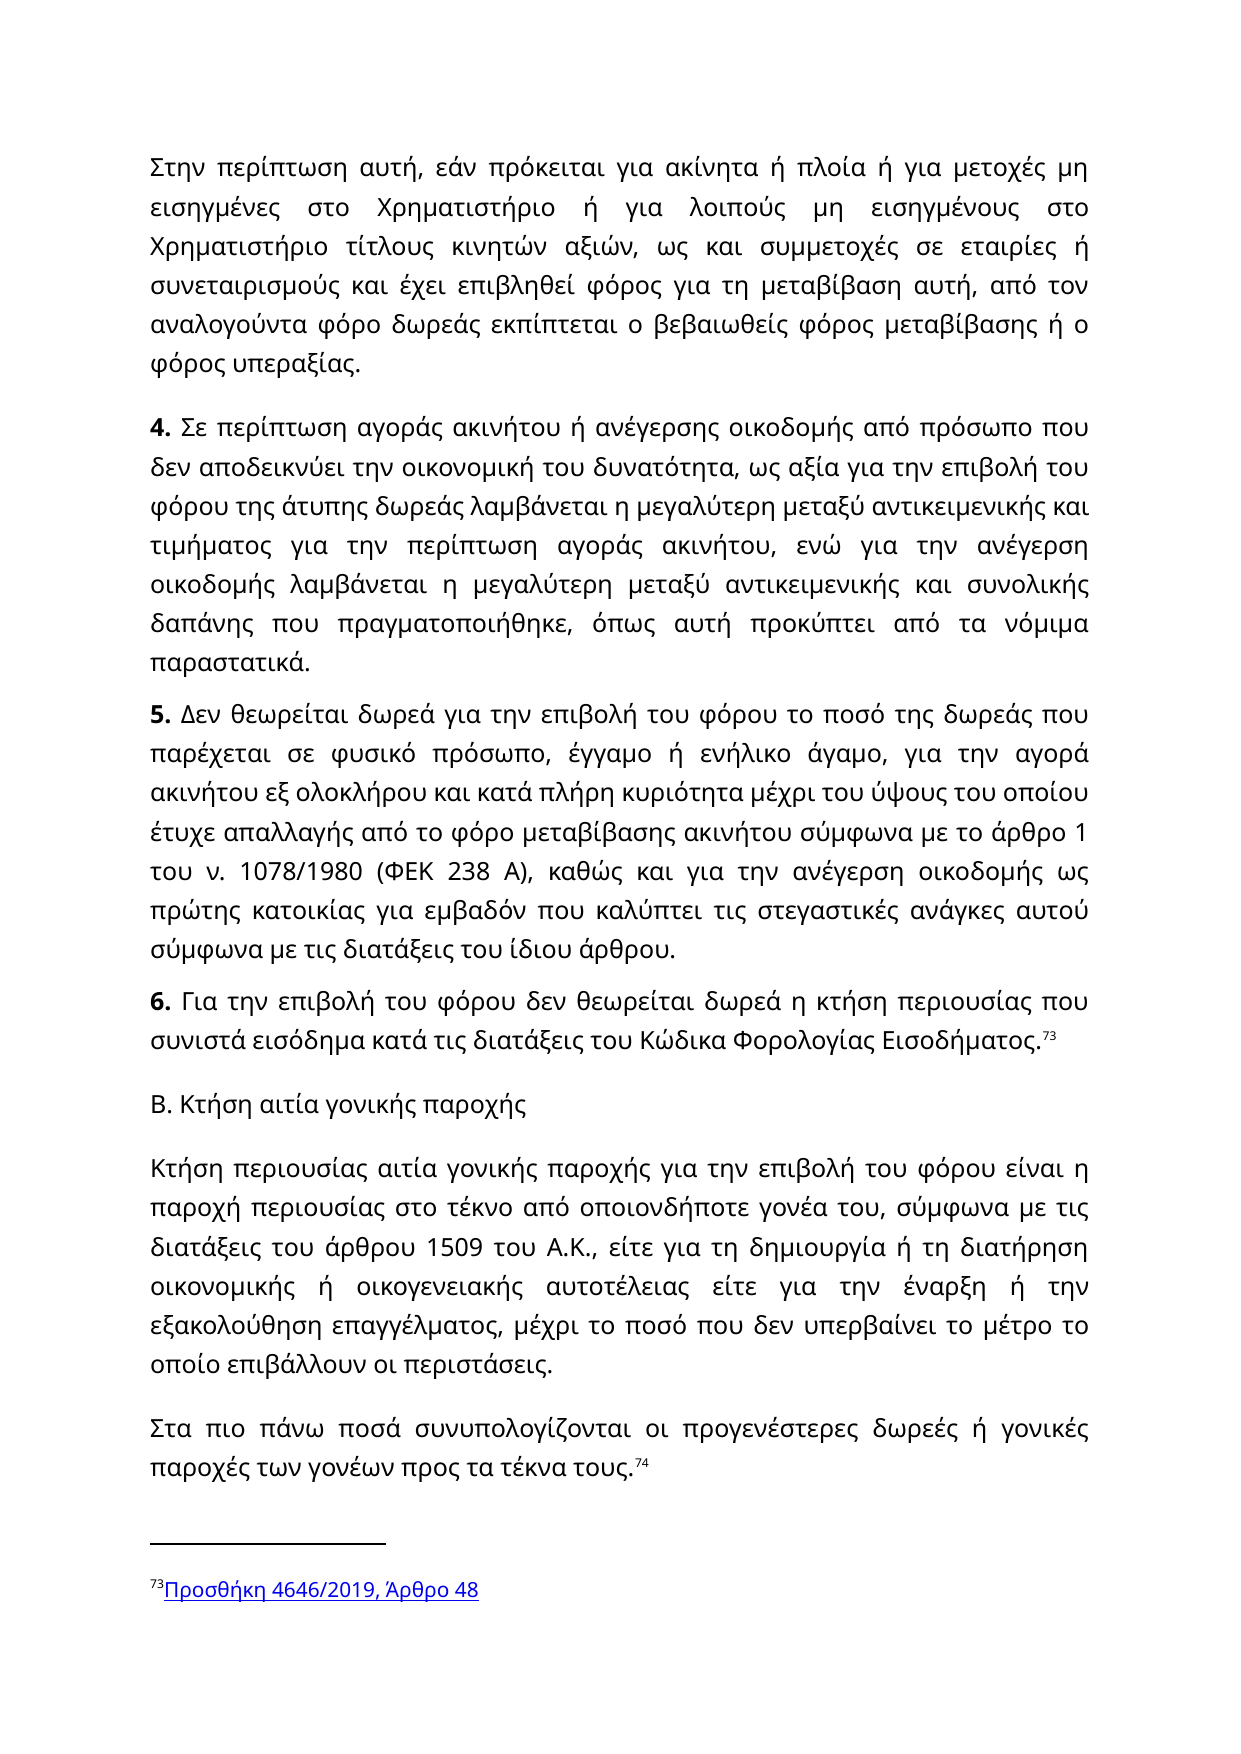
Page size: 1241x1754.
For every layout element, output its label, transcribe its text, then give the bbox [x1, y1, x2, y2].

text Προσθήκη 4646/2019, Άρθρο 48 [150, 1576, 1090, 1604]
text 4. Σε περίπτωση αγοράς ακινήτου ή ανέγερσης οικοδομής από πρόσωπο που δεν αποδεικνύει την οικονομική του δυνατότητα, ως αξία για την επιβολή του φόρου της άτυπης δωρεάς λαμβάνεται η μεγαλύτερη μεταξύ αντικειμενικής και τιμήματος για την περίπτωση αγοράς ακινήτου, ενώ για την ανέγερση οικοδομής λαμβάνεται η μεγαλύτερη μεταξύ αντικειμενικής και συνολικής δαπάνης που πραγματοποιήθηκε, όπως αυτή προκύπτει από τα νόμιμα παραστατικά. [150, 410, 1090, 679]
text Β. Κτήση αιτία γονικής παροχής [150, 1087, 1090, 1121]
text 6. Για την επιβολή του φόρου δεν θεωρείται δωρεά η κτήση περιουσίας που συνιστά εισόδημα κατά τις διατάξεις του Κώδικα Φορολογίας Εισοδήματος. [150, 983, 1090, 1057]
text 5. Δεν θεωρείται δωρεά για την επιβολή του φόρου το ποσό της δωρεάς που παρέχεται σε φυσικό πρόσωπο, έγγαμο ή ενήλικο άγαμο, για την αγορά ακινήτου εξ ολοκλήρου και κατά πλήρη κυριότητα μέχρι του ύψους του οποίου έτυχε απαλλαγής από το φόρο μεταβίβασης ακινήτου σύμφωνα με το άρθρο 1 του ν. 1078/1980 (ΦΕΚ 238 Α), καθώς και για την ανέγερση οικοδομής ως πρώτης κατοικίας για εμβαδόν που καλύπτει τις στεγαστικές ανάγκες αυτού σύμφωνα με τις διατάξεις του ίδιου άρθρου. [150, 697, 1090, 966]
text Στην περίπτωση αυτή, εάν πρόκειται για ακίνητα ή πλοία ή για μετοχές μη εισηγμένες στο Χρηματιστήριο ή για λοιπούς μη εισηγμένους στο Χρηματιστήριο τίτλους κινητών αξιών, ως και συμμετοχές σε εταιρίες ή συνεταιρισμούς και έχει επιβληθεί φόρος για τη μεταβίβαση αυτή, από τον αναλογούντα φόρο δωρεάς εκπίπτεται ο βεβαιωθείς φόρος μεταβίβασης ή ο φόρος υπεραξίας. [150, 150, 1090, 380]
text Στα πιο πάνω ποσά συνυπολογίζονται οι προγενέστερες δωρεές ή γονικές παροχές των γονέων προς τα τέκνα τους. [150, 1411, 1090, 1484]
text Κτήση περιουσίας αιτία γονικής παροχής για την επιβολή του φόρου είναι η παροχή περιουσίας στο τέκνο από οποιονδήποτε γονέα του, σύμφωνα με τις διατάξεις του άρθρου 1509 του Α.Κ., είτε για τη δημιουργία ή τη διατήρηση οικονομικής ή οικογενειακής αυτοτέλειας είτε για την έναρξη ή την εξακολούθηση επαγγέλματος, μέχρι το ποσό που δεν υπερβαίνει το μέτρο το οποίο επιβάλλουν οι περιστάσεις. [150, 1151, 1090, 1381]
